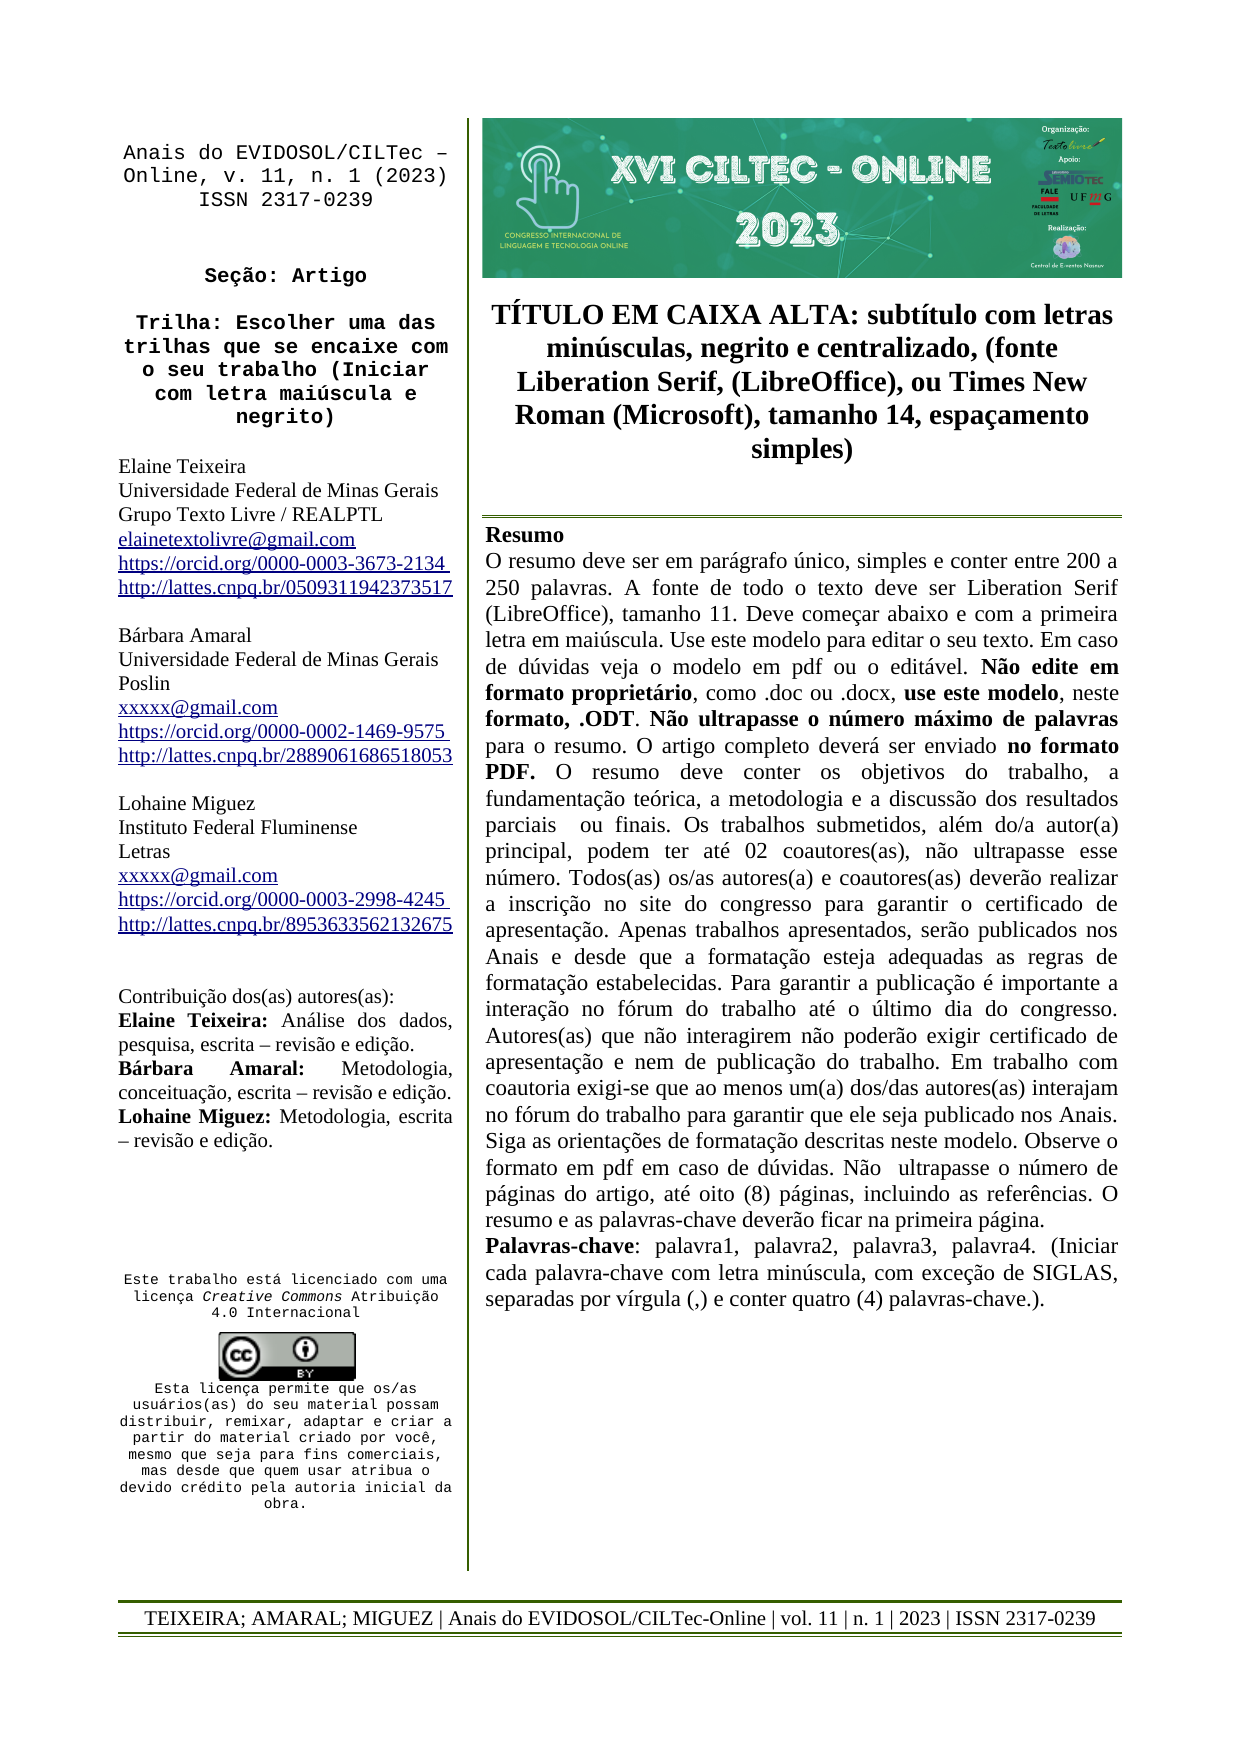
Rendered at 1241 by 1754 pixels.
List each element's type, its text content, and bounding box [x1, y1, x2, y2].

text Seção: Artigo [118, 265, 453, 288]
subtitle O resumo deve ser em parágrafo único, simples e conter entre 200 a 250 palavras. A fonte de todo o texto deve ser Liberation Serif (LibreOffice), tamanho 11. Deve começar abaixo e com a primeira letra em maiúscula. Use este modelo para editar o seu texto. Em caso de dúvidas veja o modelo em pdf ou o editável. Não edite em formato proprietário, como .doc ou .docx, use este modelo, neste formato, .ODT. Não ultrapasse o número máximo de palavras para o resumo. O artigo completo deverá ser enviado no formato PDF. O resumo deve conter os objetivos do trabalho, a fundamentação teórica, a metodologia e a discussão dos resultados parciais ou finais. Os trabalhos submetidos, além do/a autor(a) principal, podem ter até 02 coautores(as), não ultrapasse esse número. Todos(as) os/as autores(a) e coautores(as) deverão realizar a inscrição no site do congresso para garantir o certificado de apresentação. Apenas trabalhos apresentados, serão publicados nos Anais e desde que a formatação esteja adequadas as regras de formatação estabelecidas. Para garantir a publicação é importante a interação no fórum do trabalho até o último dia do congresso. Autores(as) que não interagirem não poderão exigir certificado de apresentação e nem de publicação do trabalho. Em trabalho com coautoria exigi-se que ao menos um(a) dos/das autores(as) interajam no fórum do trabalho para garantir que ele seja publicado nos Anais. Siga as orientações de formatação descritas neste modelo. Observe o formato em pdf em caso de dúvidas. Não ultrapasse o número de páginas do artigo, até oito (8) páginas, incluindo as referências. O resumo e as palavras-chave deverão ficar na primeira página. [482, 541, 1122, 1226]
subtitle Resumo [482, 518, 1122, 541]
text Lohaine Miguez [118, 791, 453, 815]
text Elaine Teixeira: Análise dos dados, pesquisa, escrita – revisão e edição. [118, 1008, 453, 1056]
text Anais do EVIDOSOL/CILTec – Online, v. 11, n. 1 (2023) [118, 142, 453, 189]
text https://orcid.org/0000-0003-3673-2134 [118, 551, 453, 574]
text ISSN 2317-0239 [118, 189, 453, 213]
text Letras [118, 839, 453, 863]
title TÍTULO EM CAIXA ALTA: subtítulo com letras minúsculas, negrito e centralizado, (fonte Liberation Serif, (LibreOffice), ou Times New Roman (Microsoft), tamanho 14, espaçamento simples) [482, 297, 1122, 464]
text Bárbara Amaral: Metodologia, conceituação, escrita – revisão e edição. [118, 1056, 453, 1104]
text Lohaine Miguez: Metodologia, escrita – revisão e edição. [118, 1104, 453, 1152]
text https://orcid.org/0000-0002-1469-9575 [118, 719, 453, 743]
subtitle Palavras-chave: palavra1, palavra2, palavra3, palavra4. (Iniciar cada palavra-chave com letra minúscula, com exceção de SIGLAS, separadas por vírgula (,) e conter quatro (4) palavras-chave.). [482, 1226, 1122, 1312]
text https://orcid.org/0000-0003-2998-4245 [118, 887, 453, 911]
text Esta licença permite que os/as usuários(as) do seu material possam distribuir, remixar, adaptar e criar a partir do material criado por você, mesmo que seja para fins comerciais, mas desde que quem usar atribua o devido crédito pela autoria inicial da obra. [118, 1322, 453, 1513]
text Este trabalho está licenciado com uma licença Creative Commons Atribuição 4.0 Internacional [118, 1272, 453, 1322]
text Trilha: Escolher uma das trilhas que se encaixe com o seu trabalho (Iniciar com letra maiúscula e negrito) [118, 312, 453, 430]
text http://lattes.cnpq.br/0509311942373517 [118, 574, 453, 595]
text Instituto Federal Fluminense [118, 815, 453, 839]
text Poslin [118, 671, 453, 695]
text Universidade Federal de Minas Gerais [118, 647, 453, 671]
text xxxxx@gmail.com [118, 695, 453, 719]
text Contribuição dos(as) autores(as): [118, 984, 453, 1008]
text http://lattes.cnpq.br/8953633562132675 [118, 911, 453, 932]
text Universidade Federal de Minas Gerais [118, 478, 453, 502]
text http://lattes.cnpq.br/2889061686518053 [118, 743, 453, 764]
text Elaine Teixeira [118, 454, 453, 478]
text Bárbara Amaral [118, 623, 453, 647]
text xxxxx@gmail.com [118, 863, 453, 887]
picture [482, 118, 1123, 278]
picture [218, 1332, 356, 1381]
text elainetextolivre@gmail.com [118, 526, 453, 551]
text Grupo Texto Livre / REALPTL [118, 502, 453, 526]
